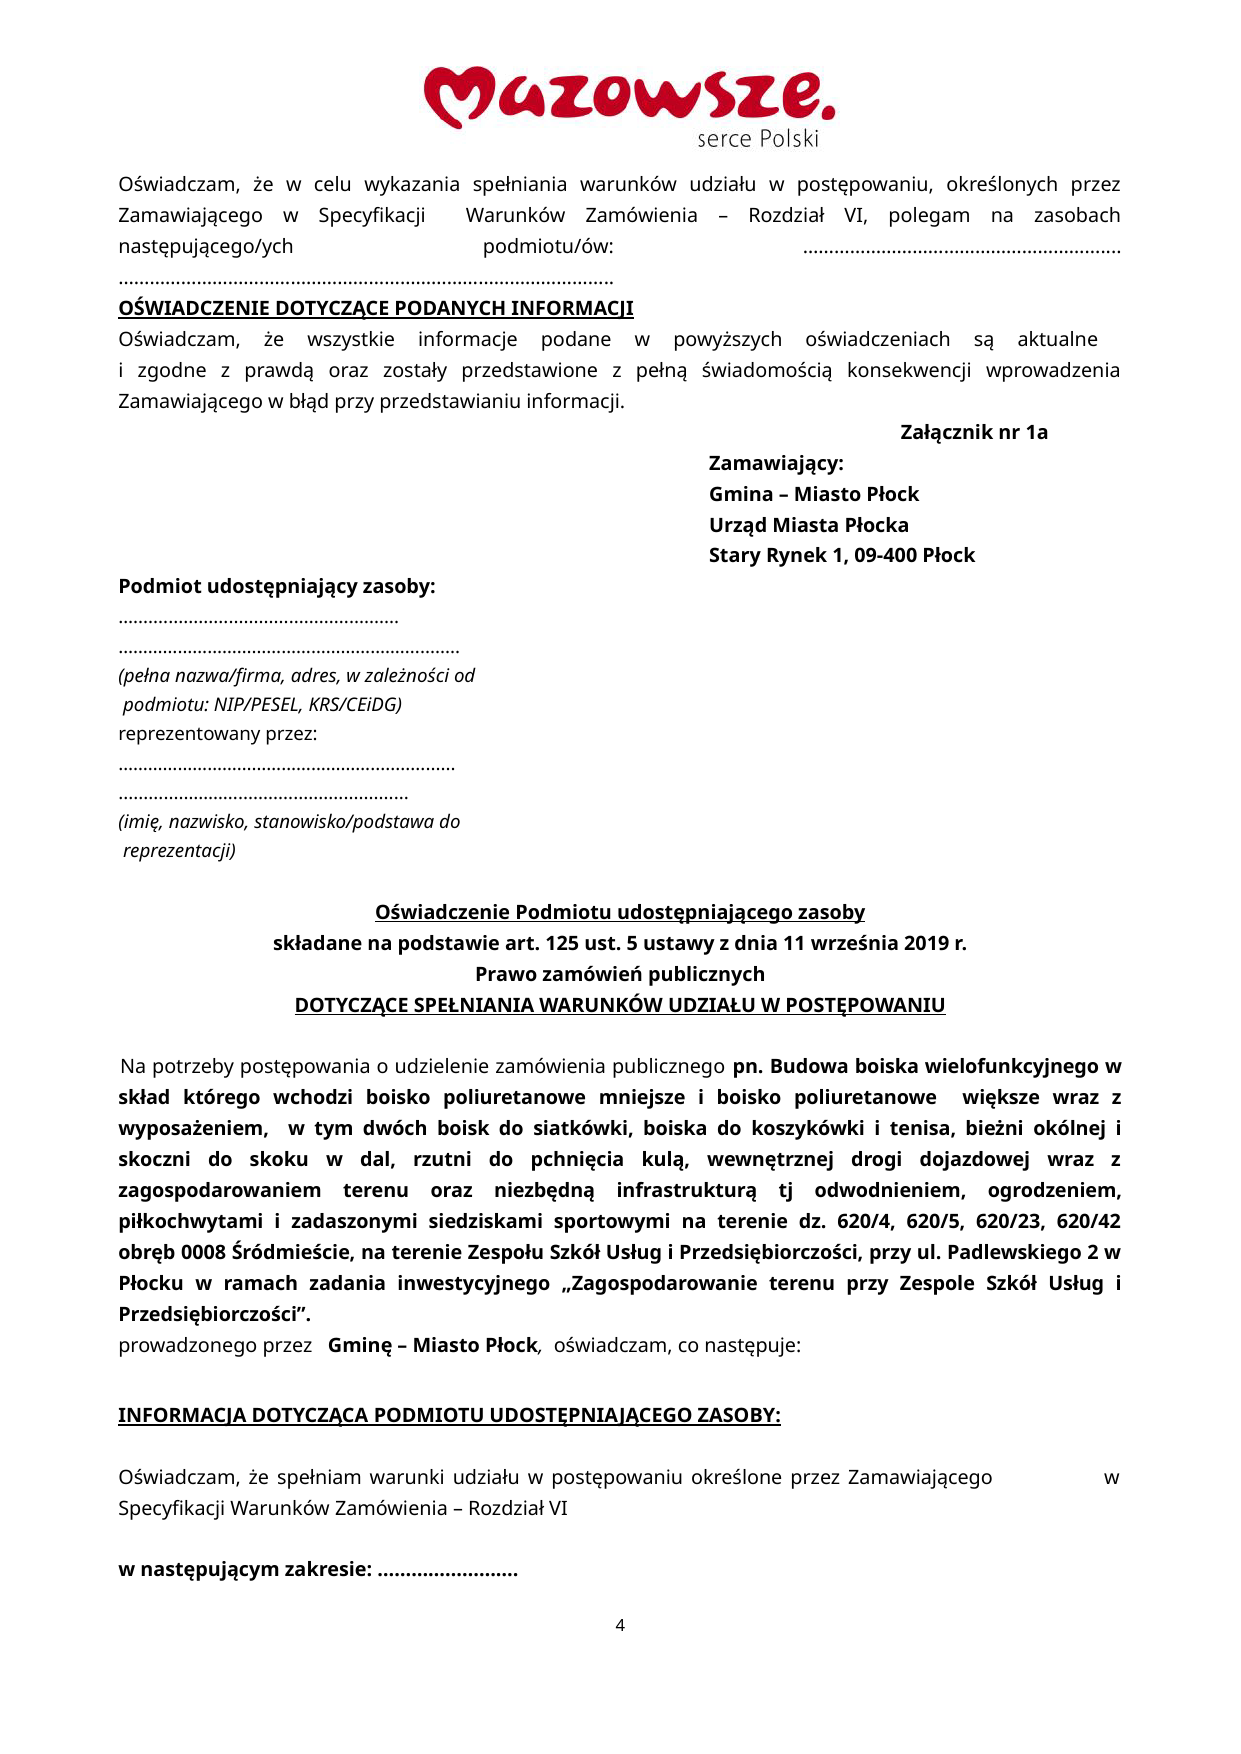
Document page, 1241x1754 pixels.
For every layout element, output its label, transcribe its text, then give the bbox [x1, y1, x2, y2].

text Załącznik nr 1a [118, 418, 1122, 445]
text INFORMACJA DOTYCZĄCA PODMIOTU UDOSTĘPNIAJĄCEGO ZASOBY: [118, 1401, 1122, 1428]
text .............……….................................... [118, 779, 1122, 805]
text ……………………………………………................. [118, 750, 1122, 776]
text (pełna nazwa/firma, adres, w zależności od [118, 662, 1122, 688]
text Podmiot udostępniający zasoby: [118, 573, 1122, 600]
text Stary Rynek 1, 09-400 Płock [118, 542, 1122, 569]
text podmiotu: NIP/PESEL, KRS/CEiDG) [118, 691, 1122, 717]
text …………………………………………………............ [118, 633, 1122, 658]
text w następującym zakresie: ……………………. [118, 1556, 1122, 1583]
text Oświadczam, że wszystkie informacje podane w powyższych oświadczeniach są aktualne i zgodne z prawdą oraz zostały przedstawione z pełną świadomością konsekwencji wprowadzenia Zamawiającego w błąd przy przedstawianiu informacji. [118, 325, 1122, 414]
text reprezentowany przez: [118, 721, 1122, 746]
text (imię, nazwisko, stanowisko/podstawa do [118, 808, 1122, 834]
text reprezentacji) [118, 838, 1122, 863]
text Zamawiający: [118, 449, 1122, 476]
text OŚWIADCZENIE DOTYCZĄCE PODANYCH INFORMACJI [118, 294, 1122, 321]
text Oświadczam, że w celu wykazania spełniania warunków udziału w postępowaniu, określonych przez Zamawiającego w Specyfikacji Warunków Zamówienia – Rozdział VI, polegam na zasobach następującego/ych podmiotu/ów: ……………………………………………….......………………………………………………………………………………….. [118, 171, 1122, 290]
text składane na podstawie art. 125 ust. 5 ustawy z dnia 11 września 2019 r. [118, 929, 1122, 956]
text Oświadczam, że spełniam warunki udziału w postępowaniu określone przez Zamawiającego w Specyfikacji Warunków Zamówienia – Rozdział VI [118, 1463, 1122, 1521]
text Prawo zamówień publicznych [118, 960, 1122, 987]
text prowadzonego przez Gminę – Miasto Płock, oświadczam, co następuje: [118, 1331, 1122, 1358]
text Gmina – Miasto Płock [118, 480, 1122, 507]
text …..................................................... [118, 604, 1122, 629]
text Na potrzeby postępowania o udzielenie zamówienia publicznego pn. Budowa boiska wielofunkcyjnego w skład którego wchodzi boisko poliuretanowe mniejsze i boisko poliuretanowe większe wraz z wyposażeniem, w tym dwóch boisk do siatkówki, boiska do koszykówki i tenisa, bieżni okólnej i skoczni do skoku w dal, rzutni do pchnięcia kulą, wewnętrznej drogi dojazdowej wraz z zagospodarowaniem terenu oraz niezbędną infrastrukturą tj odwodnieniem, ogrodzeniem, piłkochwytami i zadaszonymi siedziskami sportowymi na terenie dz. 620/4, 620/5, 620/23, 620/42 obręb 0008 Śródmieście, na terenie Zespołu Szkół Usług i Przedsiębiorczości, przy ul. Padlewskiego 2 w Płocku w ramach zadania inwestycyjnego „Zagospodarowanie terenu przy Zespole Szkół Usług i Przedsiębiorczości”. [118, 1053, 1122, 1327]
text DOTYCZĄCE SPEŁNIANIA WARUNKÓW UDZIAŁU W POSTĘPOWANIU [118, 991, 1122, 1018]
text Urząd Miasta Płocka [118, 511, 1122, 538]
picture [403, 34, 850, 162]
text Oświadczenie Podmiotu udostępniającego zasoby [118, 898, 1122, 925]
